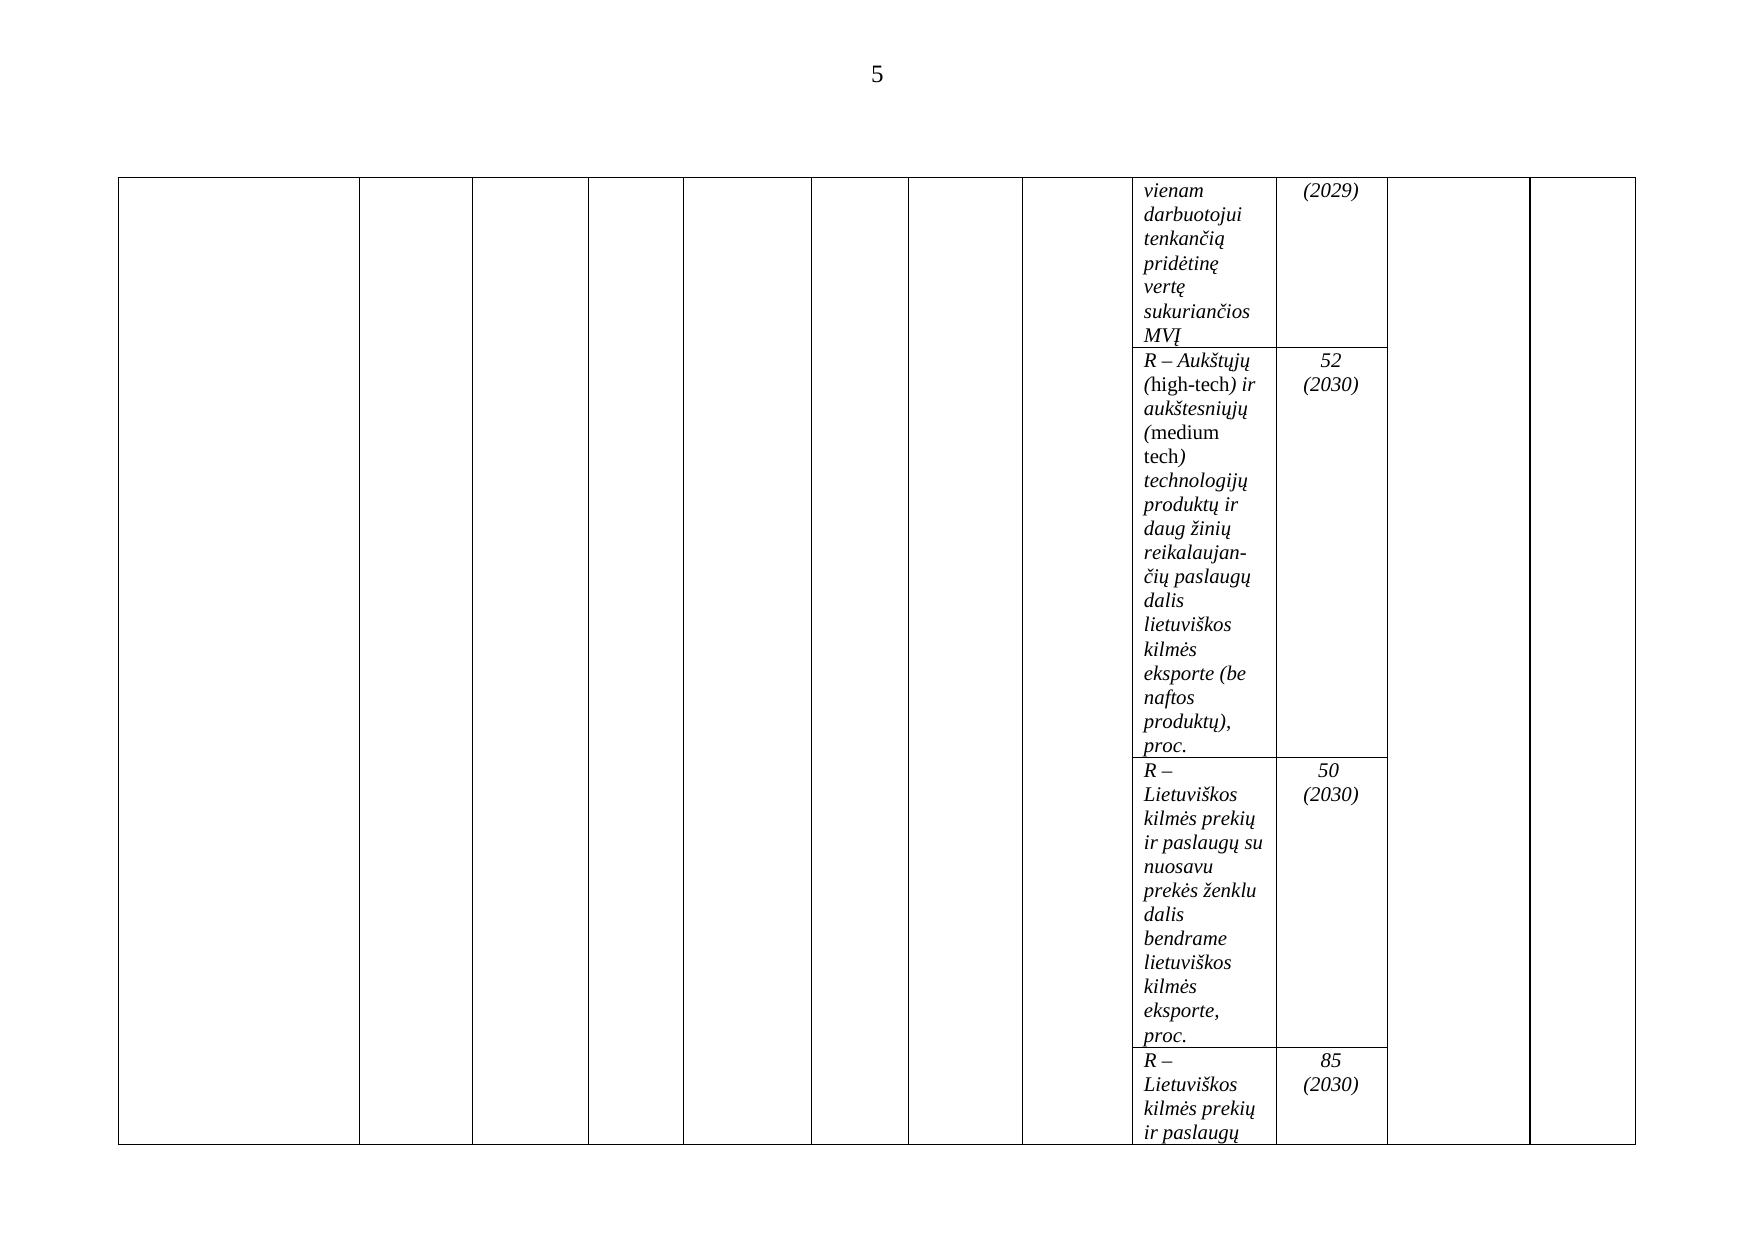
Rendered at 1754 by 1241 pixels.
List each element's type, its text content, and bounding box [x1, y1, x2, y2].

table_cell [589, 178, 683, 1144]
table_cell [473, 178, 588, 1144]
table_cell R – Lietuviškos kilmės prekių ir paslaugų [1133, 1048, 1276, 1144]
table_cell - [1531, 178, 1635, 1144]
table_cell R – Aukštųjų (high-tech) ir aukštesniųjų (medium tech) technologijų produktų ir daug žinių reikalaujan-čių paslaugų dalis lietuviškos kilmės eksporte (be naftos produktų), proc. [1133, 348, 1276, 757]
table_cell 50 (2030) [1277, 758, 1387, 1047]
table_cell [119, 178, 359, 1144]
table_cell [684, 178, 811, 1144]
table_cell [1388, 178, 1529, 1144]
table_cell 52 (2030) [1277, 348, 1387, 757]
table_cell [909, 178, 1022, 1144]
table_cell [812, 178, 908, 1144]
table_cell vienam darbuotojui tenkančią pridėtinę vertę sukuriančios MVĮ [1133, 178, 1276, 347]
table_cell [1023, 178, 1132, 1144]
table_cell R – Lietuviškos kilmės prekių ir paslaugų su nuosavu prekės ženklu dalis bendrame lietuviškos kilmės eksporte, proc. [1133, 758, 1276, 1047]
table_cell (2029) [1277, 178, 1387, 347]
table_cell [360, 178, 472, 1144]
table_cell 85 (2030) [1277, 1048, 1387, 1144]
